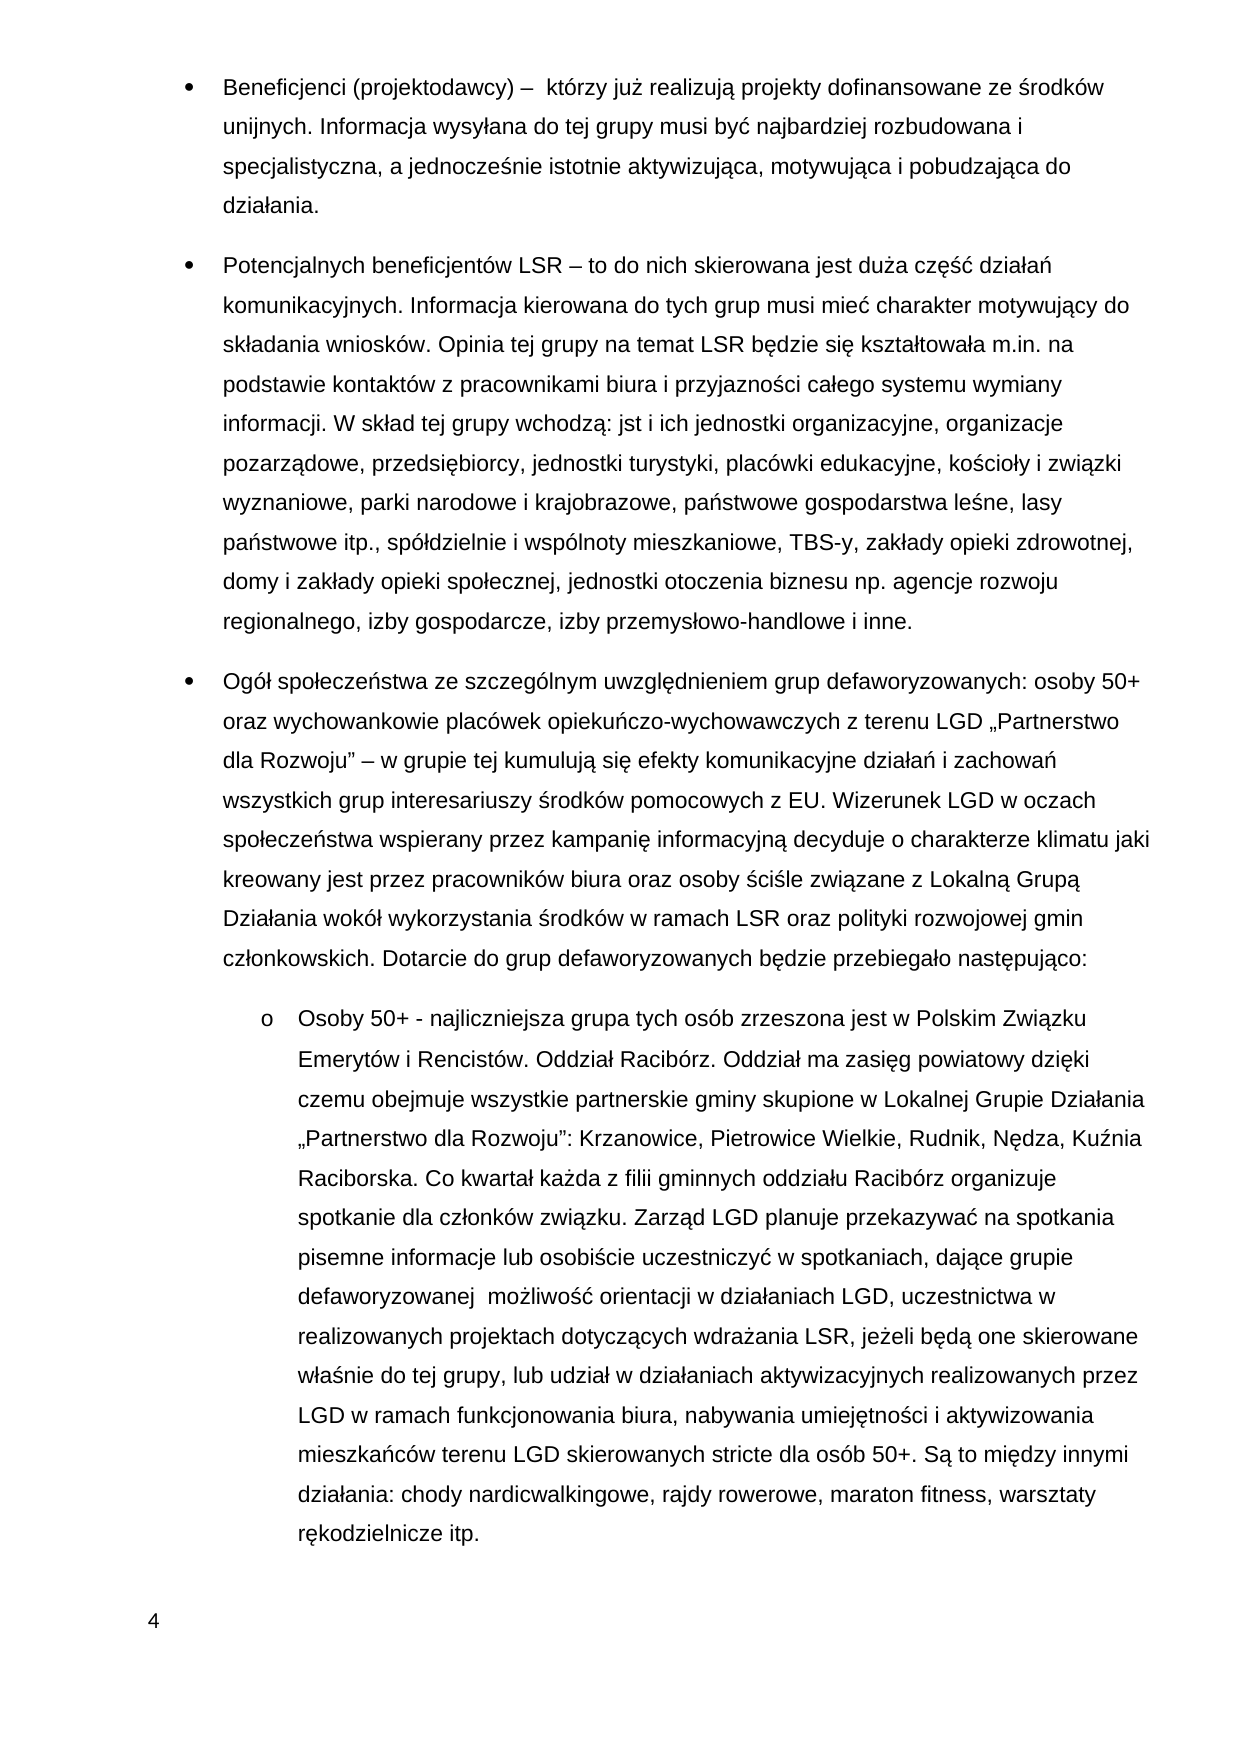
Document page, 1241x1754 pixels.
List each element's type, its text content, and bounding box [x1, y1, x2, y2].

list Ogół społeczeństwa ze szczególnym uwzględnieniem grup defaworyzowanych: osoby 50+ oraz wychowankowie placówek opiekuńczo-wychowawczych z terenu LGD „Partnerstwo dla Rozwoju” – w grupie tej kumulują się efekty komunikacyjne działań i zachowań wszystkich grup interesariuszy środków pomocowych z EU. Wizerunek LGD w oczach społeczeństwa wspierany przez kampanię informacyjną decyduje o charakterze klimatu jaki kreowany jest przez pracowników biura oraz osoby ściśle związane z Lokalną Grupą Działania wokół wykorzystania środków w ramach LSR oraz polityki rozwojowej gmin członkowskich. Dotarcie do grup defaworyzowanych będzie przebiegało następująco: [185, 668, 1152, 971]
list Osoby 50+ - najliczniejsza grupa tych osób zrzeszona jest w Polskim Związku Emerytów i Rencistów. Oddział Racibórz. Oddział ma zasięg powiatowy dzięki czemu obejmuje wszystkie partnerskie gminy skupione w Lokalnej Grupie Działania „Partnerstwo dla Rozwoju”: Krzanowice, Pietrowice Wielkie, Rudnik, Nędza, Kuźnia Raciborska. Co kwartał każda z filii gminnych oddziału Racibórz organizuje spotkanie dla członków związku. Zarząd LGD planuje przekazywać na spotkania pisemne informacje lub osobiście uczestniczyć w spotkaniach, dające grupie defaworyzowanej możliwość orientacji w działaniach LGD, uczestnictwa w realizowanych projektach dotyczących wdrażania LSR, jeżeli będą one skierowane właśnie do tej grupy, lub udział w działaniach aktywizacyjnych realizowanych przez LGD w ramach funkcjonowania biura, nabywania umiejętności i aktywizowania mieszkańców terenu LGD skierowanych stricte dla osób 50+. Są to między innymi działania: chody nardicwalkingowe, rajdy rowerowe, maraton fitness, warsztaty rękodzielnicze itp. [260, 1005, 1152, 1546]
list Potencjalnych beneficjentów LSR – to do nich skierowana jest duża część działań komunikacyjnych. Informacja kierowana do tych grup musi mieć charakter motywujący do składania wniosków. Opinia tej grupy na temat LSR będzie się kształtowała m.in. na podstawie kontaktów z pracownikami biura i przyjazności całego systemu wymiany informacji. W skład tej grupy wchodzą: jst i ich jednostki organizacyjne, organizacje pozarządowe, przedsiębiorcy, jednostki turystyki, placówki edukacyjne, kościoły i związki wyznaniowe, parki narodowe i krajobrazowe, państwowe gospodarstwa leśne, lasy państwowe itp., spółdzielnie i wspólnoty mieszkaniowe, TBS-y, zakłady opieki zdrowotnej, domy i zakłady opieki społecznej, jednostki otoczenia biznesu np. agencje rozwoju regionalnego, izby gospodarcze, izby przemysłowo-handlowe i inne. [185, 252, 1152, 634]
list Beneficjenci (projektodawcy) – którzy już realizują projekty dofinansowane ze środków unijnych. Informacja wysyłana do tej grupy musi być najbardziej rozbudowana i specjalistyczna, a jednocześnie istotnie aktywizująca, motywująca i pobudzająca do działania. [185, 74, 1152, 218]
